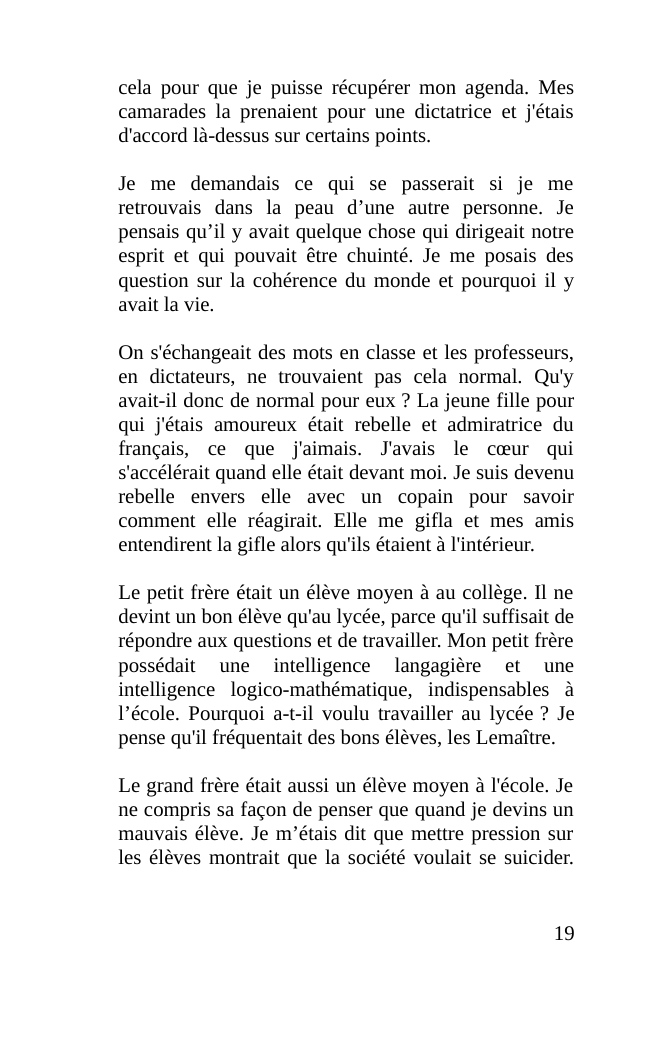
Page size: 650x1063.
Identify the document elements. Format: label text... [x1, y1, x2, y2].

text Le petit frère était un élève moyen à au collège. Il ne devint un bon élève qu'au lycée, parce qu'il suffisait de répondre aux questions et de travailler. Mon petit frère possédait une intelligence langagière et une intelligence logico-mathématique, indispensables à l’école. Pourquoi a-t-il voulu travailler au lycée ? Je pense qu'il fréquentait des bons élèves, les Lemaître. [118, 580, 574, 749]
text Le grand frère était aussi un élève moyen à l'école. Je ne compris sa façon de penser que quand je devins un mauvais élève. Je m’étais dit que mettre pression sur les élèves montrait que la société voulait se suicider. [118, 773, 574, 869]
text Je me demandais ce qui se passerait si je me retrouvais dans la peau d’une autre personne. Je pensais qu’il y avait quelque chose qui dirigeait notre esprit et qui pouvait être chuinté. Je me posais des question sur la cohérence du monde et pourquoi il y avait la vie. [118, 171, 574, 316]
text cela pour que je puisse récupérer mon agenda. Mes camarades la prenaient pour une dictatrice et j'étais d'accord là-dessus sur certains points. [118, 75, 574, 147]
text On s'échangeait des mots en classe et les professeurs, en dictateurs, ne trouvaient pas cela normal. Qu'y avait-il donc de normal pour eux ? La jeune fille pour qui j'étais amoureux était rebelle et admiratrice du français, ce que j'aimais. J'avais le cœur qui s'accélérait quand elle était devant moi. Je suis devenu rebelle envers elle avec un copain pour savoir comment elle réagirait. Elle me gifla et mes amis entendirent la gifle alors qu'ils étaient à l'intérieur. [118, 340, 574, 556]
